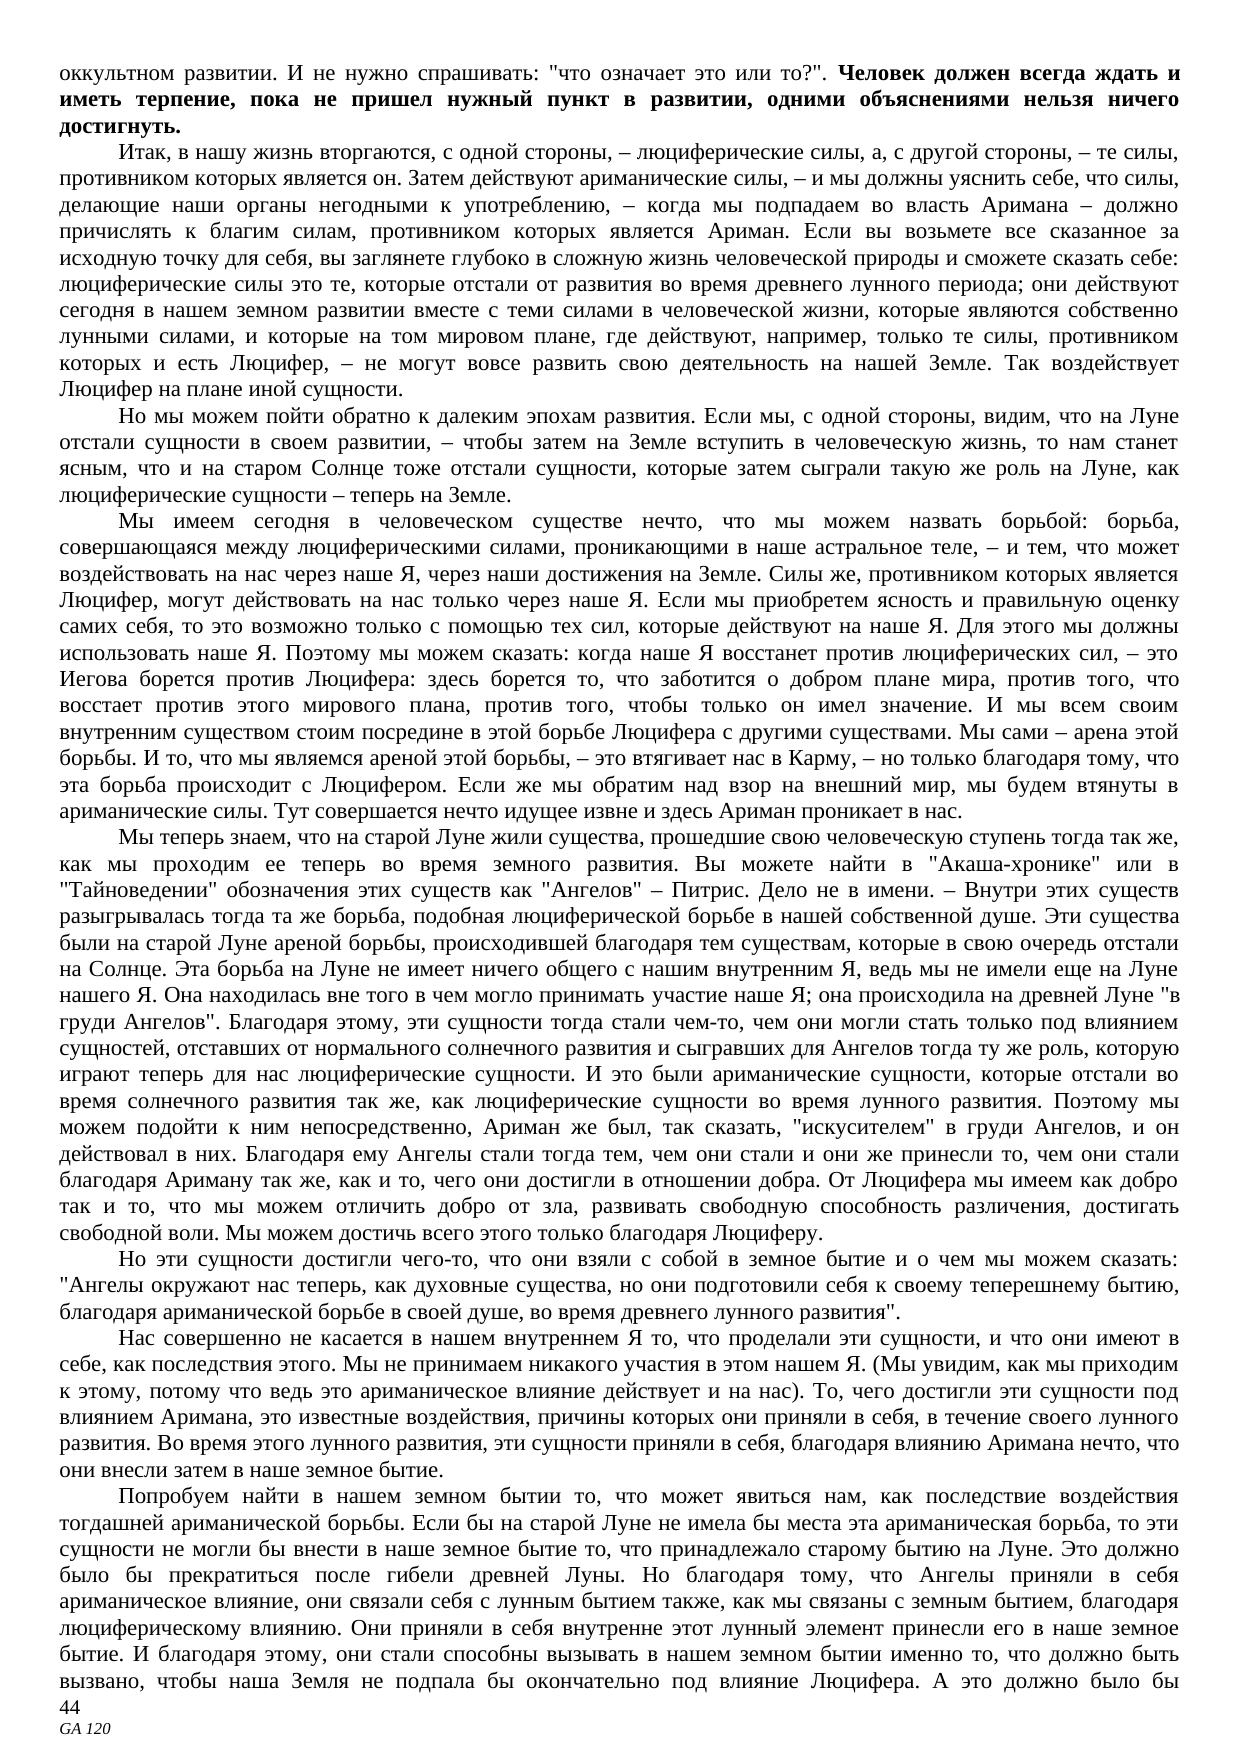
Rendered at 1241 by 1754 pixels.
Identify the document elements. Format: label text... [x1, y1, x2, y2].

text Но мы можем пойти обратно к далеким эпохам развития. Если мы, с одной стороны, видим, что на Луне отстали сущности в своем развитии, – чтобы затем на Земле вступить в человеческую жизнь, то нам станет ясным, что и на старом Солнце тоже отстали сущности, которые затем сыграли такую же роль на Луне, как люциферические сущности – теперь на Земле. [59, 402, 1181, 507]
text Попробуем найти в нашем земном бытии то, что может явиться нам, как последствие воздействия тогдашней ариманической борьбы. Если бы на старой Луне не имела бы места эта ариманическая борьба, то эти сущности не могли бы внести в наше земное бытие то, что принадлежало старому бытию на Луне. Это должно было бы прекратиться после гибели древней Луны. Но благодаря тому, что Ангелы приняли в себя ариманическое влияние, они связали себя с лунным бытием также, как мы связаны с земным бытием, благодаря люциферическому влиянию. Они приняли в себя внутренне этот лунный элемент принесли его в наше земное бытие. И благодаря этому, они стали способны вызывать в нашем земном бытии именно то, что должно быть вызвано, чтобы наша Земля не подпала бы окончательно под влияние Люцифера. А это должно было бы [59, 1482, 1181, 1693]
text Но эти сущности достигли чего-то, что они взяли с собой в земное бытие и о чем мы можем сказать: "Ангелы окружают нас теперь, как духовные существа, но они подготовили себя к своему теперешнему бытию, благодаря ариманической борьбе в своей душе, во время древнего лунного развития". [59, 1245, 1181, 1324]
text Мы имеем сегодня в человеческом существе нечто, что мы можем назвать борьбой: борьба, совершающаяся между люциферическими силами, проникающими в наше астральное теле, – и тем, что может воздействовать на нас через наше Я, через наши достижения на Земле. Силы же, противником которых является Люцифер, могут действовать на нас только через наше Я. Если мы приобретем ясность и правильную оценку самих себя, то это возможно только с помощью тех сил, которые действуют на наше Я. Для этого мы должны использовать наше Я. Поэтому мы можем сказать: когда наше Я восстанет против люциферических сил, – это Иегова борется против Люцифера: здесь борется то, что заботится о добром плане мира, против того, что восстает против этого мирового плана, против того, чтобы только он имел значение. И мы всем своим внутренним существом стоим посредине в этой борьбе Люцифера с другими существами. Мы сами – арена этой борьбы. И то, что мы являемся ареной этой борьбы, – это втягивает нас в Карму, – но только благодаря тому, что эта борьба происходит с Люцифером. Если же мы обратим над взор на внешний мир, мы будем втянуты в ариманические силы. Тут совершается нечто идущее извне и здесь Ариман проникает в нас. [59, 507, 1181, 823]
text Нас совершенно не касается в нашем внутреннем Я то, что проделали эти сущности, и что они имеют в себе, как последствия этого. Мы не принимаем никакого участия в этом нашем Я. (Мы увидим, как мы приходим к этому, потому что ведь это ариманическое влияние действует и на нас). То, чего достигли эти сущности под влиянием Аримана, это известные воздействия, причины которых они приняли в себя, в течение своего лунного развития. Во время этого лунного развития, эти сущности приняли в себя, благодаря влиянию Аримана нечто, что они внесли затем в наше земное бытие. [59, 1324, 1181, 1482]
text Итак, в нашу жизнь вторгаются, с одной стороны, – люциферические силы, а, с другой стороны, – те силы, противником которых является он. Затем действуют ариманические силы, – и мы должны уяснить себе, что силы, делающие наши органы негодными к употреблению, – когда мы подпадаем во власть Аримана – должно причислять к благим силам, противником которых является Ариман. Если вы возьмете все сказанное за исходную точку для себя, вы заглянете глубоко в сложную жизнь человеческой природы и сможете сказать себе: люциферические силы это те, которые отстали от развития во время древнего лунного периода; они действуют сегодня в нашем земном развитии вместе с теми силами в человеческой жизни, которые являются собственно лунными силами, и которые на том мировом плане, где действуют, например, только те силы, противником которых и есть Люцифер, – не могут вовсе развить свою деятельность на нашей Земле. Так воздействует Люцифер на плане иной сущности. [59, 138, 1181, 402]
text оккультном развитии. И не нужно спрашивать: "что означает это или то?". Человек должен всегда ждать и иметь терпение, пока не пришел нужный пункт в развитии, одними объяснениями нельзя ничего достигнуть. [59, 59, 1181, 138]
text Мы теперь знаем, что на старой Луне жили существа, прошедшие свою человеческую ступень тогда так же, как мы проходим ее теперь во время земного развития. Вы можете найти в "Акаша-хронике" или в "Тайноведении" обозначения этих существ как "Ангелов" – Питрис. Дело не в имени. – Внутри этих существ разыгрывалась тогда та же борьба, подобная люциферической борьбе в нашей собственной душе. Эти существа были на старой Луне ареной борьбы, происходившей благодаря тем существам, которые в свою очередь отстали на Солнце. Эта борьба на Луне не имеет ничего общего с нашим внутренним Я, ведь мы не имели еще на Луне нашего Я. Она находилась вне того в чем могло принимать участие наше Я; она происходила на древней Луне "в груди Ангелов". Благодаря этому, эти сущности тогда стали чем-то, чем они могли стать только под влиянием сущностей, отставших от нормального солнечного развития и сыгравших для Ангелов тогда ту же роль, которую играют теперь для нас люциферические сущности. И это были ариманические сущности, которые отстали во время солнечного развития так же, как люциферические сущности во время лунного развития. Поэтому мы можем подойти к ним непосредственно, Ариман же был, так сказать, "искусителем" в груди Ангелов, и он действовал в них. Благодаря ему Ангелы стали тогда тем, чем они стали и они же принесли то, чем они стали благодаря Ариману так же, как и то, чего они достигли в отношении добра. От Люцифера мы имеем как добро так и то, что мы можем отличить добро от зла, развивать свободную способность различения, достигать свободной воли. Мы можем достичь всего этого только благодаря Люциферу. [59, 823, 1181, 1245]
